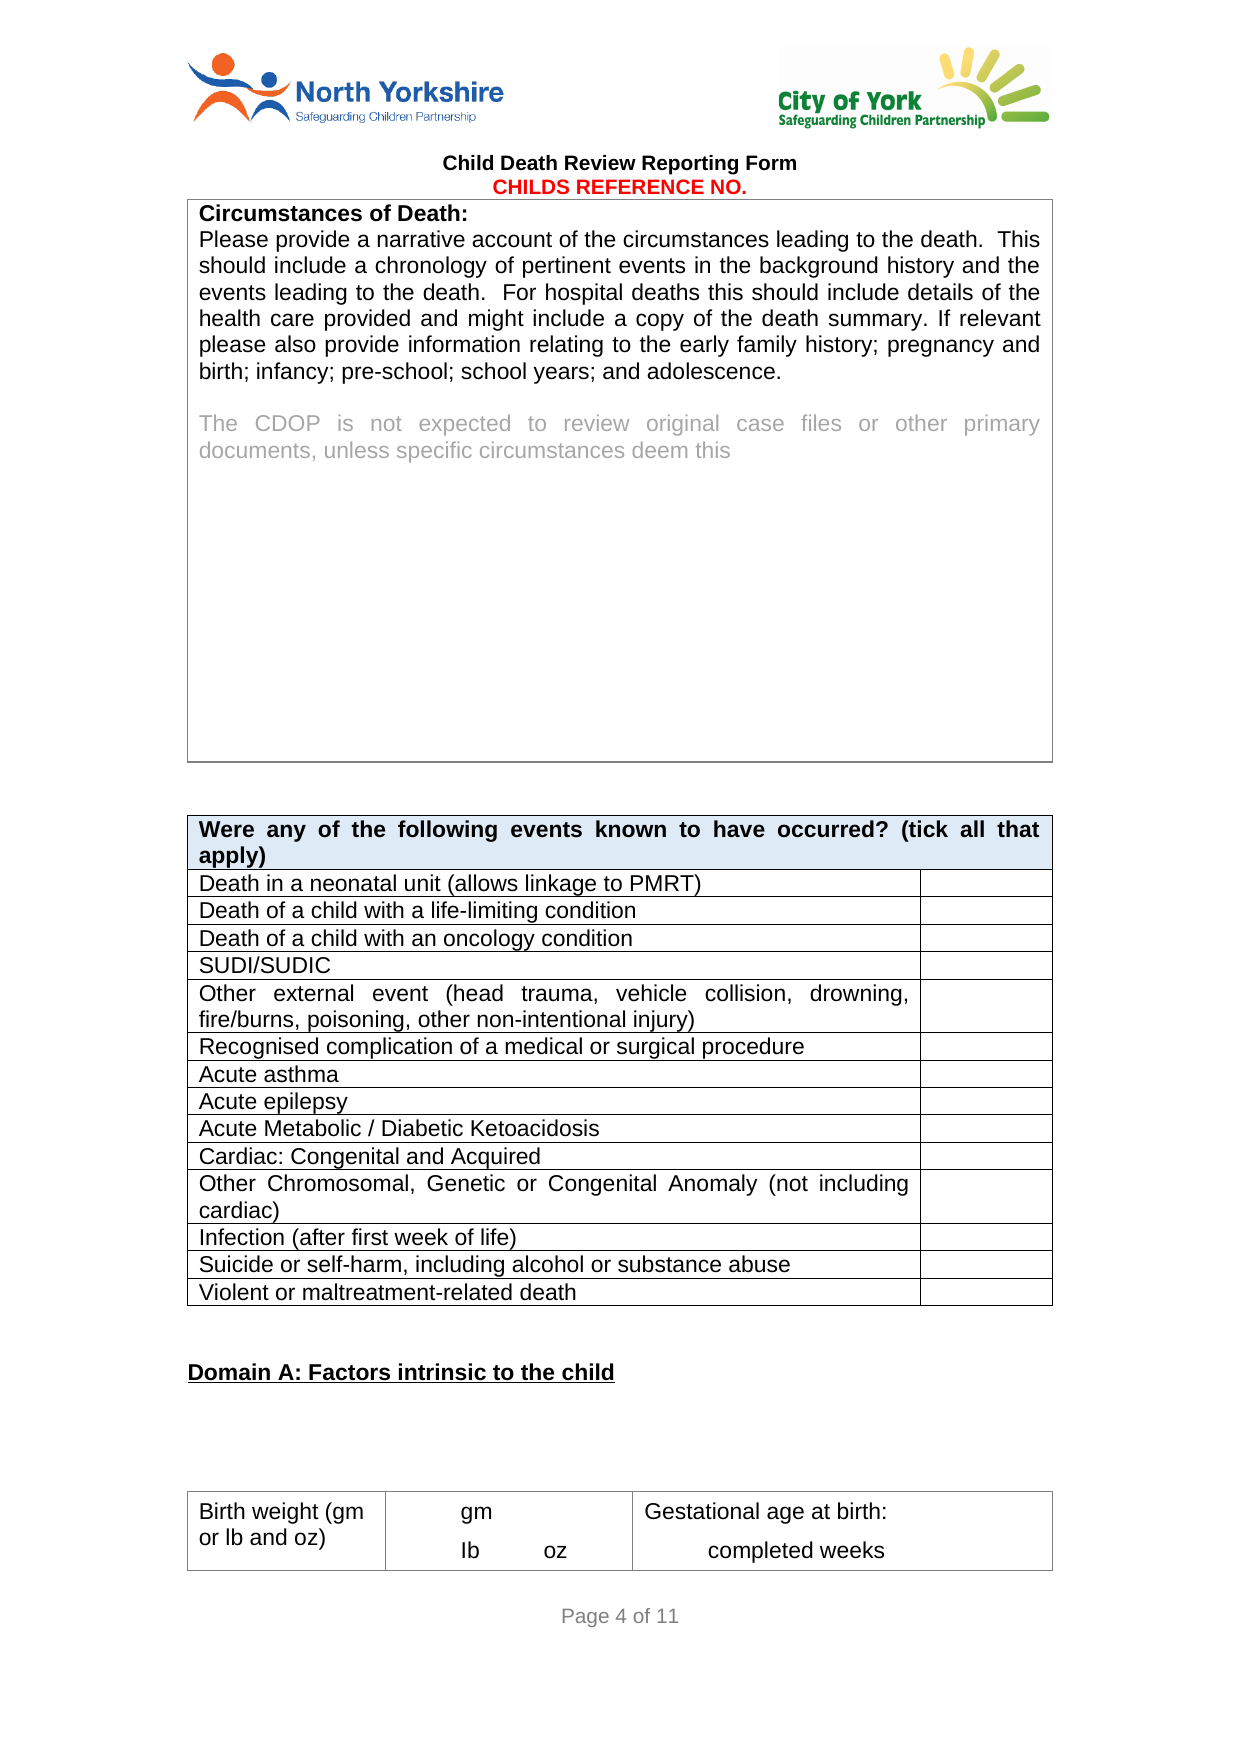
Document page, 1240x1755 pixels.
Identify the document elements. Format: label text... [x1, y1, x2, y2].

table_cell Other Chromosomal, Genetic or Congenital Anomaly (not including cardiac) [188, 1170, 920, 1223]
table_cell [921, 1279, 1052, 1305]
table_header Gestational age at birth: completed weeks [633, 1492, 1052, 1570]
table_header Birth weight (gm or lb and oz) [188, 1492, 385, 1570]
table_cell [921, 897, 1052, 924]
table_cell [921, 1224, 1052, 1250]
table_cell [921, 1061, 1052, 1087]
table_cell Death in a neonatal unit (allows linkage to PMRT) [188, 870, 920, 896]
text This section provides information about the child and any known conditions intrinsic to the child that may have contributed to the death. For neonatal deaths, this includes factors relating to the pregnancy. [187, 1385, 1052, 1464]
table_cell Acute epilepsy [188, 1088, 920, 1114]
table_cell [921, 1088, 1052, 1114]
table_cell [921, 980, 1052, 1032]
table_cell Recognised complication of a medical or surgical procedure [188, 1033, 920, 1059]
table_cell [921, 1251, 1052, 1278]
table_cell [921, 925, 1052, 951]
table_cell [921, 1143, 1052, 1169]
table_cell Violent or maltreatment-related death [188, 1279, 920, 1305]
table_cell [921, 1115, 1052, 1142]
table_cell [921, 952, 1052, 978]
table_cell [921, 1033, 1052, 1059]
table_header Circumstances of Death: Please provide a narrative account of the circumstances leading to the death. This should include a chronology of pertinent events in the background history and the events leading to the death. For hospital deaths this should include details of the health care provided and might include a copy of the death summary. If relevant please also provide information relating to the early family history; pregnancy and birth; infancy; pre-school; school years; and adolescence. The CDOP is not expected to review original case files or other primary documents, unless specific circumstances deem this necessary. [188, 200, 1052, 761]
table_cell Suicide or self-harm, including alcohol or substance abuse [188, 1251, 920, 1278]
table_cell Acute asthma [188, 1061, 920, 1087]
text Domain A: Factors intrinsic to the child [187, 1359, 1052, 1385]
table_cell [921, 1170, 1052, 1223]
table_header Were any of the following events known to have occurred? (tick all that apply) [188, 816, 1052, 869]
table_cell Infection (after first week of life) [188, 1224, 920, 1250]
table_cell Death of a child with an oncology condition [188, 925, 920, 951]
table_cell Acute Metabolic / Diabetic Ketoacidosis [188, 1115, 920, 1142]
table_cell Cardiac: Congenital and Acquired [188, 1143, 920, 1169]
table_cell SUDI/SUDIC [188, 952, 920, 978]
table_cell Other external event (head trauma, vehicle collision, drowning, fire/burns, poisoning, other non-intentional injury) [188, 980, 920, 1032]
table_header gm Ib oz [386, 1492, 632, 1570]
table_cell Death of a child with a life-limiting condition [188, 897, 920, 924]
table_cell [921, 870, 1052, 896]
